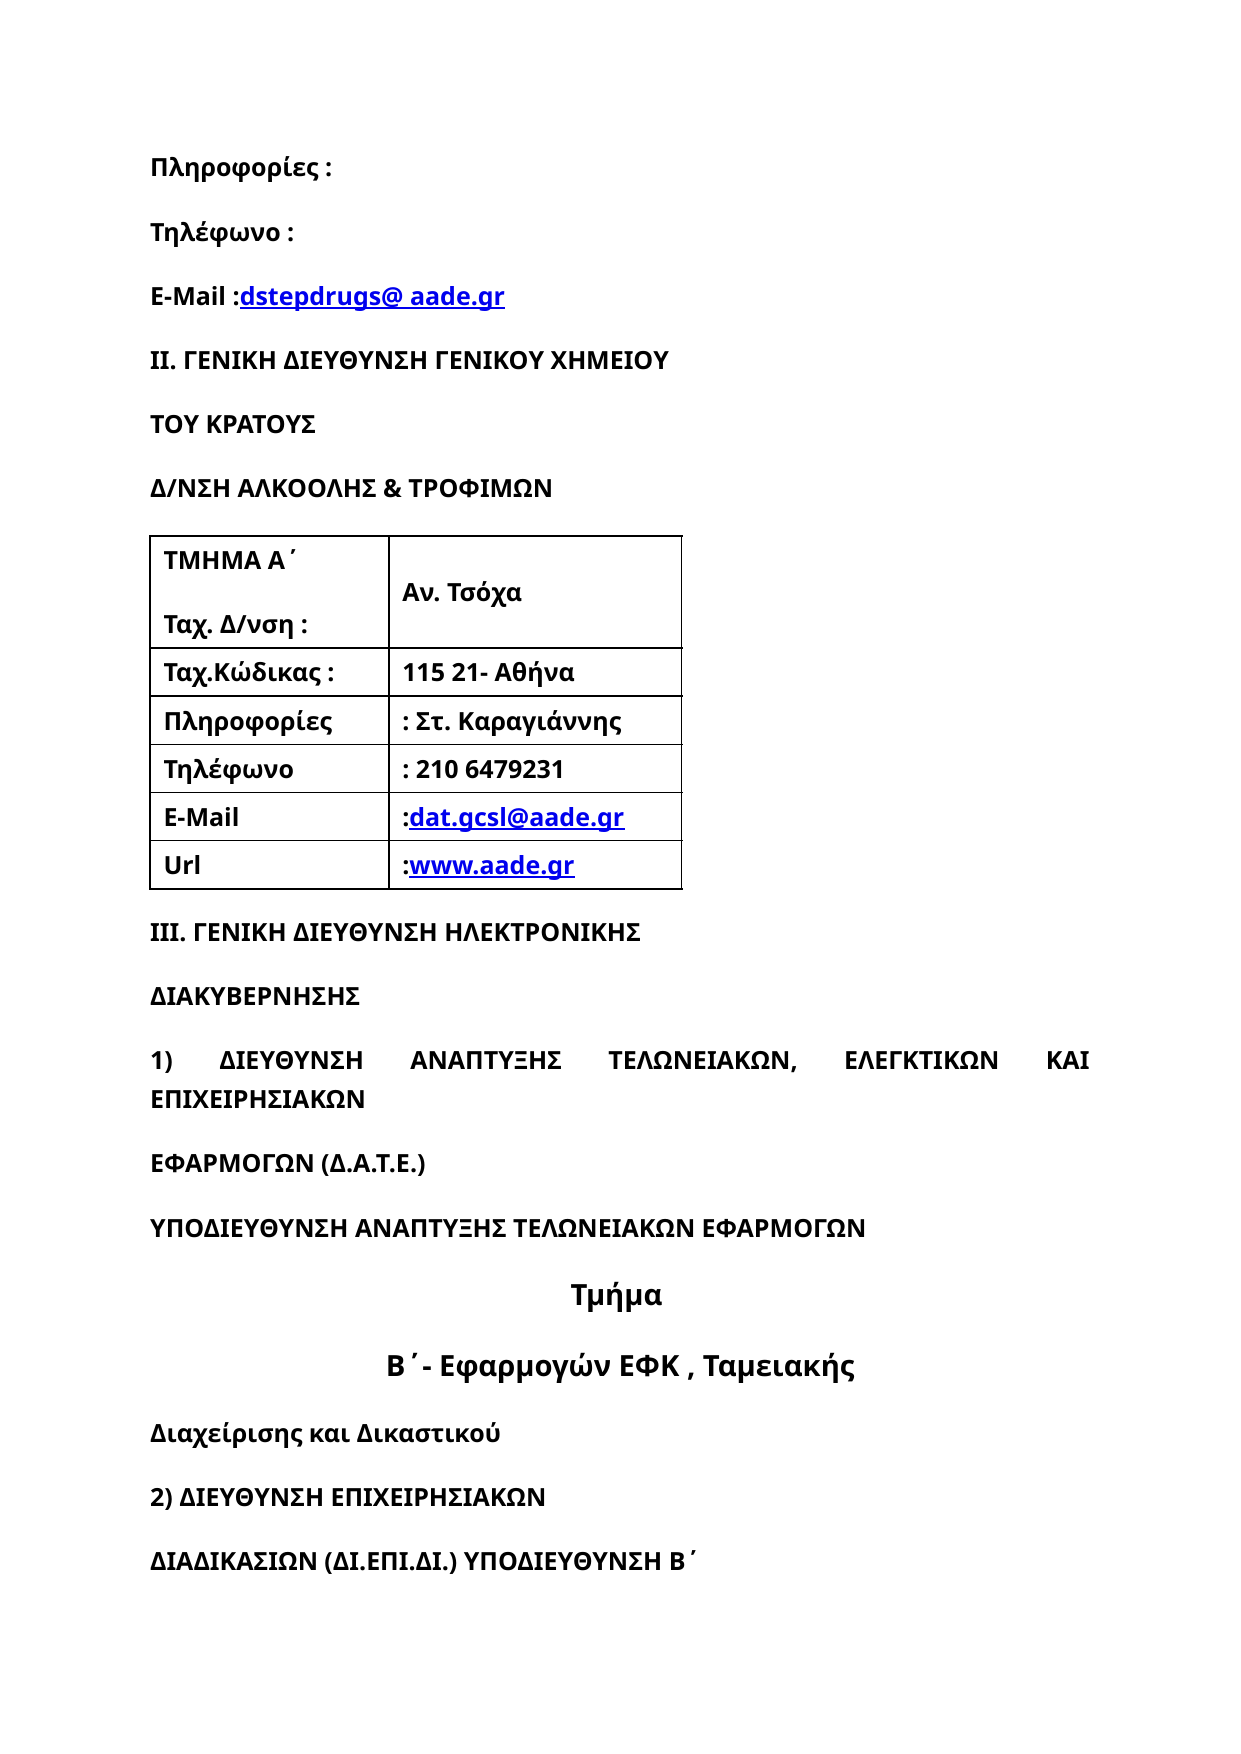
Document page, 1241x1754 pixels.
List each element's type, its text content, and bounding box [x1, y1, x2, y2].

table_cell Τηλέφωνο [151, 745, 388, 792]
text Δ/ΝΣΗ ΑΛΚΟΟΛΗΣ & ΤΡΟΦΙΜΩΝ [150, 471, 1090, 505]
text Διαχείρισης και Δικαστικού [150, 1416, 1090, 1450]
table_cell 115 21- Αθήνα [390, 649, 681, 695]
table_cell :www.aade.gr [390, 841, 681, 888]
table_cell :dat.gcsl@aade.gr [390, 793, 681, 840]
table_header Αν. Τσόχα [390, 537, 681, 647]
text Πληροφορίες : [150, 150, 1090, 184]
table_cell E-Mail [151, 793, 388, 840]
text 1) ΔΙΕΥΘΥΝΣΗ ΑΝΑΠΤΥΞΗΣ ΤΕΛΩΝΕΙΑΚΩΝ, ΕΛΕΓΚΤΙΚΩΝ ΚΑΙ ΕΠΙΧΕΙΡΗΣΙΑΚΩΝ [150, 1043, 1090, 1116]
text ΔΙΑΚΥΒΕΡΝΗΣΗΣ [150, 979, 1090, 1013]
text ΙΙ. ΓΕΝΙΚΗ ΔΙΕΥΘΥΝΣΗ ΓΕΝΙΚΟΥ ΧΗΜΕΙΟΥ [150, 342, 1090, 377]
table_cell : Στ. Καραγιάννης [390, 697, 681, 743]
text ΤΟΥ ΚΡΑΤΟΥΣ [150, 407, 1090, 441]
text IIΙ. ΓΕΝΙΚΗ ΔΙΕΥΘΥΝΣΗ ΗΛΕΚΤΡΟΝΙΚΗΣ [150, 914, 1090, 948]
table_cell Πληροφορίες [151, 697, 388, 743]
text ΔΙΑΔΙΚΑΣΙΩΝ (ΔΙ.ΕΠΙ.ΔΙ.) ΥΠΟΔΙΕΥΘΥΝΣΗ Β΄ [150, 1544, 1090, 1578]
table_cell Ταχ.Κώδικας : [151, 649, 388, 695]
text 2) ΔΙΕΥΘΥΝΣΗ ΕΠΙΧΕΙΡΗΣΙΑΚΩΝ [150, 1480, 1090, 1514]
table_cell Url [151, 841, 388, 888]
subtitle B΄- Εφαρμογών ΕΦΚ , Ταμειακής [150, 1345, 1090, 1385]
text ΥΠΟΔΙΕΥΘΥΝΣΗ ΑΝΑΠΤΥΞΗΣ ΤΕΛΩΝΕΙΑΚΩΝ ΕΦΑΡΜΟΓΩΝ [150, 1210, 1090, 1244]
text ΕΦΑΡΜΟΓΩΝ (Δ.Α.Τ.Ε.) [150, 1146, 1090, 1180]
table_cell : 210 6479231 [390, 745, 681, 792]
table_header ΤΜΗΜΑ Α΄ Ταχ. Δ/νση : [151, 537, 388, 647]
subtitle Τμήμα [150, 1274, 1090, 1314]
text Τηλέφωνο : [150, 214, 1090, 248]
text E-Mail :dstepdrugs@ aade.gr [150, 278, 1090, 312]
